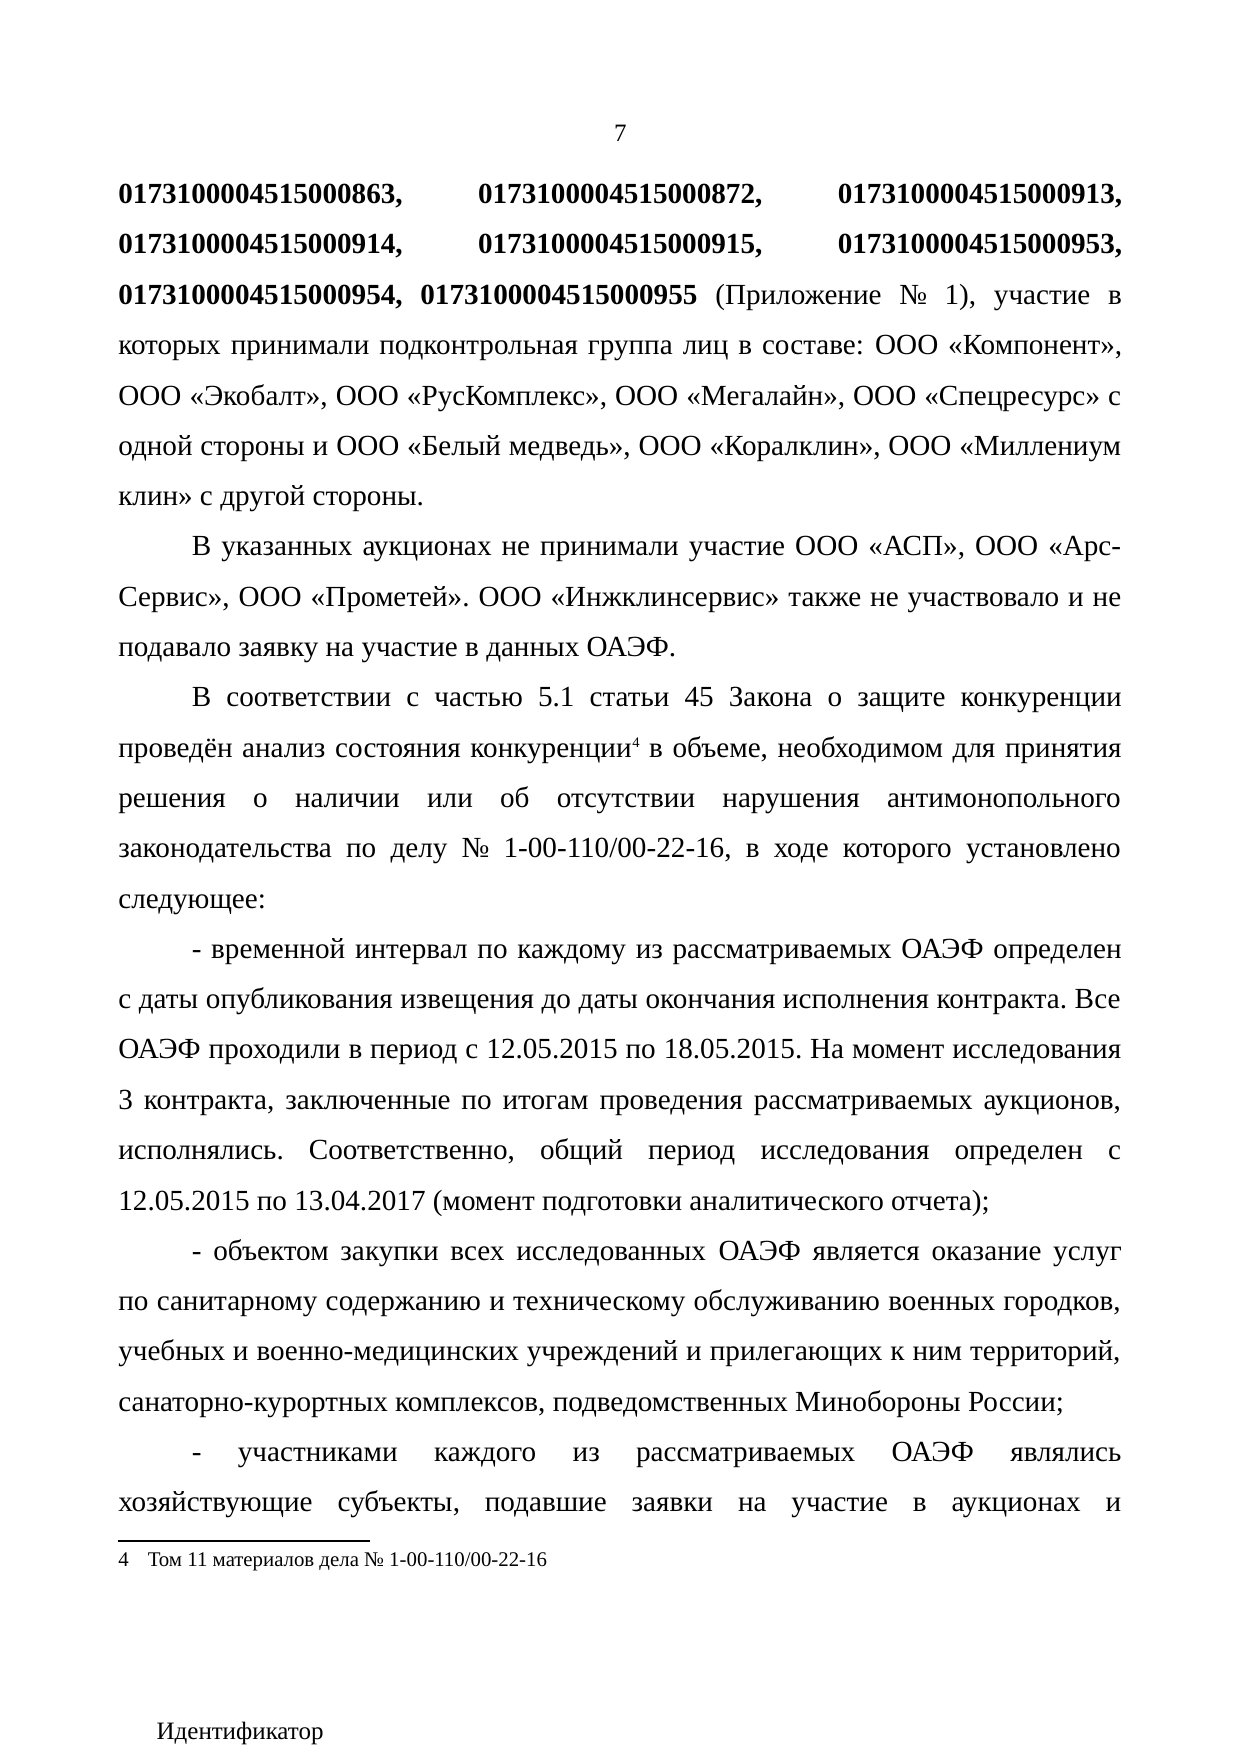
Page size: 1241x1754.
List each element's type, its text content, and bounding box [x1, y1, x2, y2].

text В указанных аукционах не принимали участие ООО «АСП», ООО «Арс-Сервис», ООО «Прометей». ООО «Инжклинсервис» также не участвовало и не подавало заявку на участие в данных ОАЭФ. [118, 528, 1122, 663]
text - объектом закупки всех исследованных ОАЭФ является оказание услуг по санитарному содержанию и техническому обслуживанию военных городков, учебных и военно-медицинских учреждений и прилегающих к ним территорий, санаторно-курортных комплексов, подведомственных Минобороны России; [118, 1233, 1122, 1417]
text 0173100004515000863, 0173100004515000872, 0173100004515000913, 0173100004515000914, 0173100004515000915, 0173100004515000953, 0173100004515000954, 0173100004515000955 (Приложение № 1), участие в которых принимали подконтрольная группа лиц в составе: ООО «Компонент», ООО «Экобалт», ООО «РусКомплекс», ООО «Мегалайн», ООО «Спецресурс» с одной стороны и ООО «Белый медведь», ООО «Коралклин», ООО «Миллениум клин» с другой стороны. [118, 176, 1122, 512]
text - участниками каждого из рассматриваемых ОАЭФ являлись хозяйствующие субъекты, подавшие заявки на участие в аукционах и [118, 1434, 1122, 1518]
text - временной интервал по каждому из рассматриваемых ОАЭФ определен с даты опубликования извещения до даты окончания исполнения контракта. Все ОАЭФ проходили в период с 12.05.2015 по 18.05.2015. На момент исследования 3 контракта, заключенные по итогам проведения рассматриваемых аукционов, исполнялись. Соответственно, общий период исследования определен с 12.05.2015 по 13.04.2017 (момент подготовки аналитического отчета); [118, 931, 1122, 1216]
text Том 11 материалов дела № 1-00-110/00-22-16 [118, 1547, 1122, 1571]
text В соответствии с частью 5.1 статьи 45 Закона о защите конкуренции проведён анализ состояния конкуренции в объеме, необходимом для принятия решения о наличии или об отсутствии нарушения антимонопольного законодательства по делу № 1-00-110/00-22-16, в ходе которого установлено следующее: [118, 679, 1122, 914]
